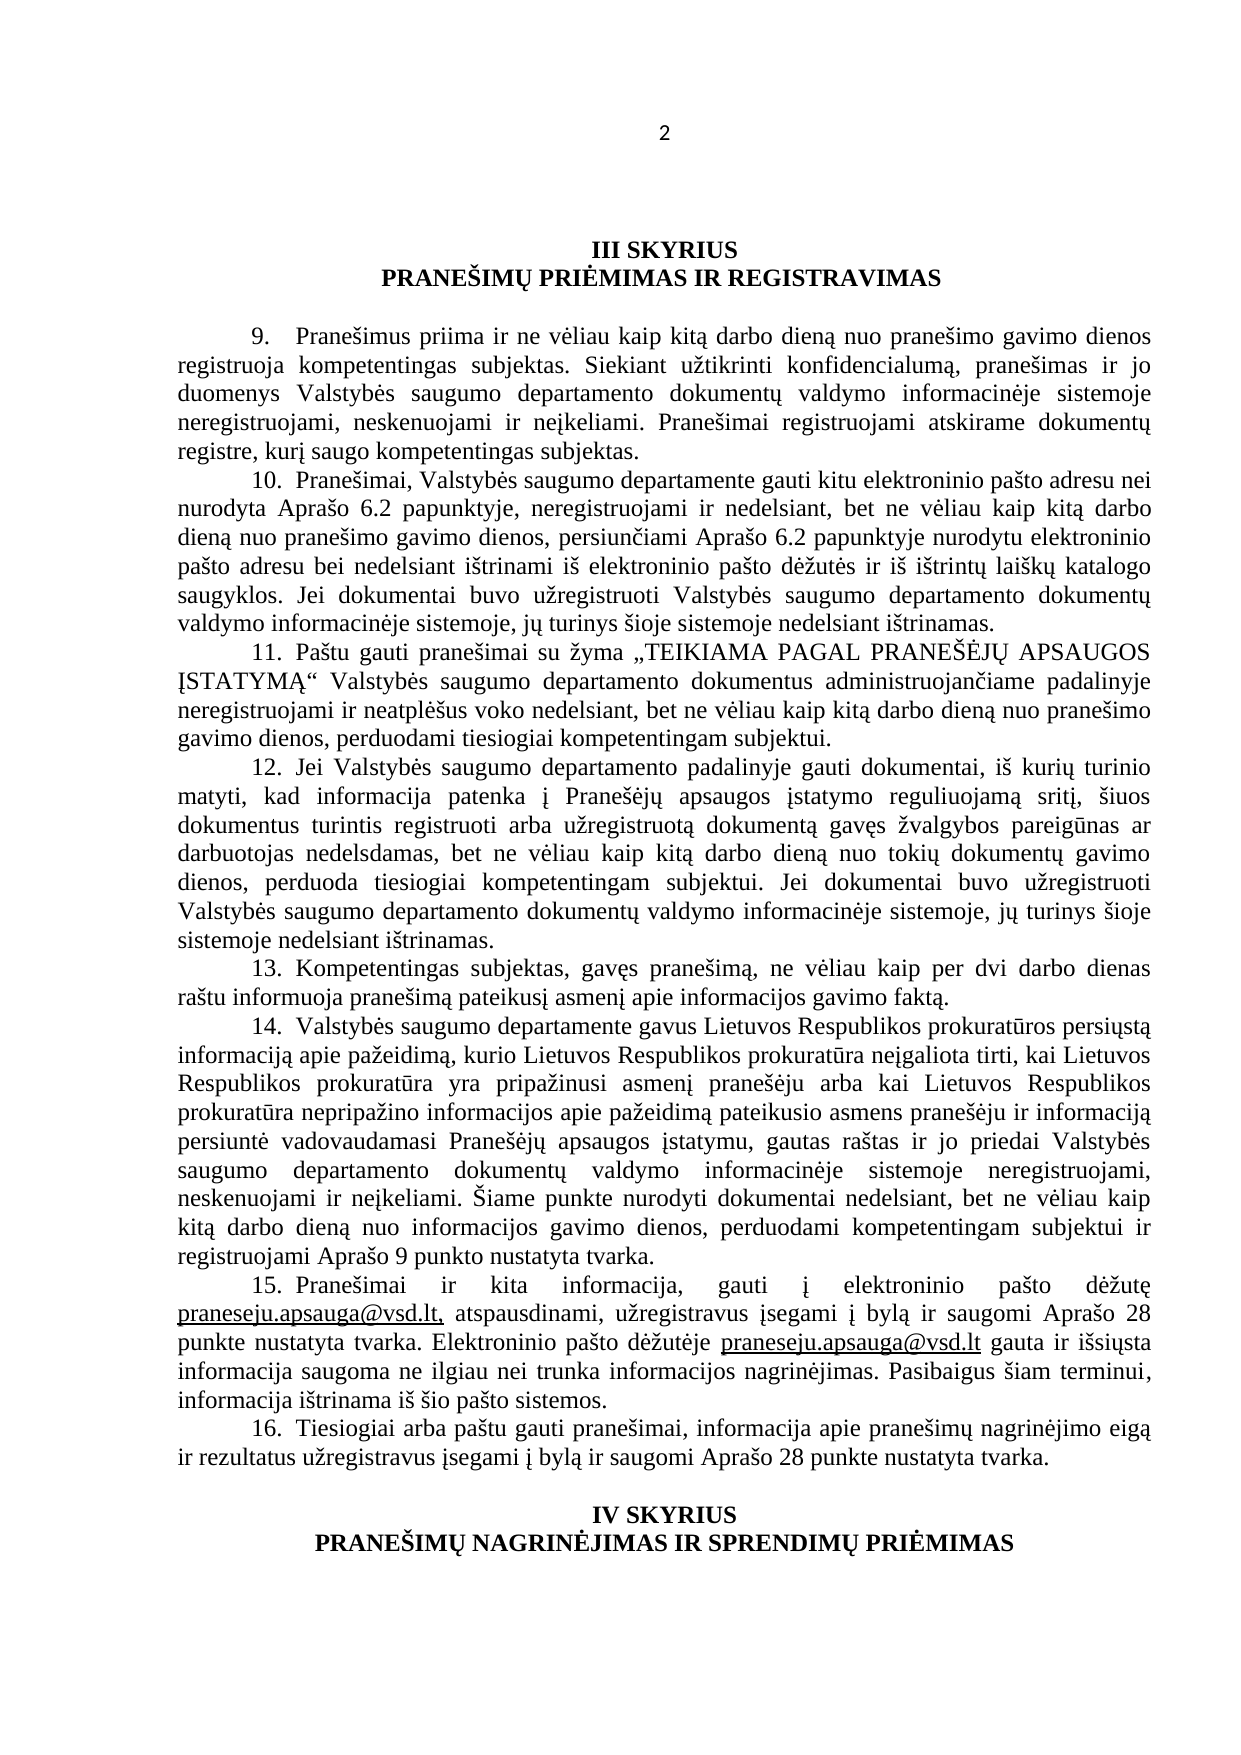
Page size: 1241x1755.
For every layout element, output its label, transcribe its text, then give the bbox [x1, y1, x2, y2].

text PRANEŠIMŲ PRIĖMIMAS IR REGISTRAVIMAS [177, 263, 1152, 292]
text 9. Pranešimus priima ir ne vėliau kaip kitą darbo dieną nuo pranešimo gavimo dienos registruoja kompetentingas subjektas. Siekiant užtikrinti konfidencialumą, pranešimas ir jo duomenys Valstybės saugumo departamento dokumentų valdymo informacinėje sistemoje neregistruojami, neskenuojami ir neįkeliami. Pranešimai registruojami atskirame dokumentų registre, kurį saugo kompetentingas subjektas. [177, 321, 1152, 465]
text IV skyrius [177, 1500, 1152, 1528]
text 12. Jei Valstybės saugumo departamento padalinyje gauti dokumentai, iš kurių turinio matyti, kad informacija patenka į Pranešėjų apsaugos įstatymo reguliuojamą sritį, šiuos dokumentus turintis registruoti arba užregistruotą dokumentą gavęs žvalgybos pareigūnas ar darbuotojas nedelsdamas, bet ne vėliau kaip kitą darbo dieną nuo tokių dokumentų gavimo dienos, perduoda tiesiogiai kompetentingam subjektui. Jei dokumentai buvo užregistruoti Valstybės saugumo departamento dokumentų valdymo informacinėje sistemoje, jų turinys šioje sistemoje nedelsiant ištrinamas. [177, 752, 1152, 953]
text PRANEŠIMŲ NAGRINĖJIMAS IR SPRENDIMŲ PRIĖMIMAS [177, 1528, 1152, 1557]
text 13. Kompetentingas subjektas, gavęs pranešimą, ne vėliau kaip per dvi darbo dienas raštu informuoja pranešimą pateikusį asmenį apie informacijos gavimo faktą. [177, 953, 1152, 1011]
text 16. Tiesiogiai arba paštu gauti pranešimai, informacija apie pranešimų nagrinėjimo eigą ir rezultatus užregistravus įsegami į bylą ir saugomi Aprašo 28 punkte nustatyta tvarka. [177, 1413, 1152, 1471]
text 14. Valstybės saugumo departamente gavus Lietuvos Respublikos prokuratūros persiųstą informaciją apie pažeidimą, kurio Lietuvos Respublikos prokuratūra neįgaliota tirti, kai Lietuvos Respublikos prokuratūra yra pripažinusi asmenį pranešėju arba kai Lietuvos Respublikos prokuratūra nepripažino informacijos apie pažeidimą pateikusio asmens pranešėju ir informaciją persiuntė vadovaudamasi Pranešėjų apsaugos įstatymu, gautas raštas ir jo priedai Valstybės saugumo departamento dokumentų valdymo informacinėje sistemoje neregistruojami, neskenuojami ir neįkeliami. Šiame punkte nurodyti dokumentai nedelsiant, bet ne vėliau kaip kitą darbo dieną nuo informacijos gavimo dienos, perduodami kompetentingam subjektui ir registruojami Aprašo 9 punkto nustatyta tvarka. [177, 1011, 1152, 1270]
text 10. Pranešimai, Valstybės saugumo departamente gauti kitu elektroninio pašto adresu nei nurodyta Aprašo 6.2 papunktyje, neregistruojami ir nedelsiant, bet ne vėliau kaip kitą darbo dieną nuo pranešimo gavimo dienos, persiunčiami Aprašo 6.2 papunktyje nurodytu elektroninio pašto adresu bei nedelsiant ištrinami iš elektroninio pašto dėžutės ir iš ištrintų laiškų katalogo saugyklos. Jei dokumentai buvo užregistruoti Valstybės saugumo departamento dokumentų valdymo informacinėje sistemoje, jų turinys šioje sistemoje nedelsiant ištrinamas. [177, 465, 1152, 637]
text 11. Paštu gauti pranešimai su žyma „TEIKIAMA PAGAL PRANEŠĖJŲ APSAUGOS ĮSTATYMĄ“ Valstybės saugumo departamento dokumentus administruojančiame padalinyje neregistruojami ir neatplėšus voko nedelsiant, bet ne vėliau kaip kitą darbo dieną nuo pranešimo gavimo dienos, perduodami tiesiogiai kompetentingam subjektui. [177, 637, 1152, 752]
text III SKYRIUS [177, 235, 1152, 263]
text 15. Pranešimai ir kita informacija, gauti į elektroninio pašto dėžutę praneseju.apsauga@vsd.lt, atspausdinami, užregistravus įsegami į bylą ir saugomi Aprašo 28 punkte nustatyta tvarka. Elektroninio pašto dėžutėje praneseju.apsauga@vsd.lt gauta ir išsiųsta informacija saugoma ne ilgiau nei trunka informacijos nagrinėjimas. Pasibaigus šiam terminui, informacija ištrinama iš šio pašto sistemos. [177, 1270, 1152, 1413]
